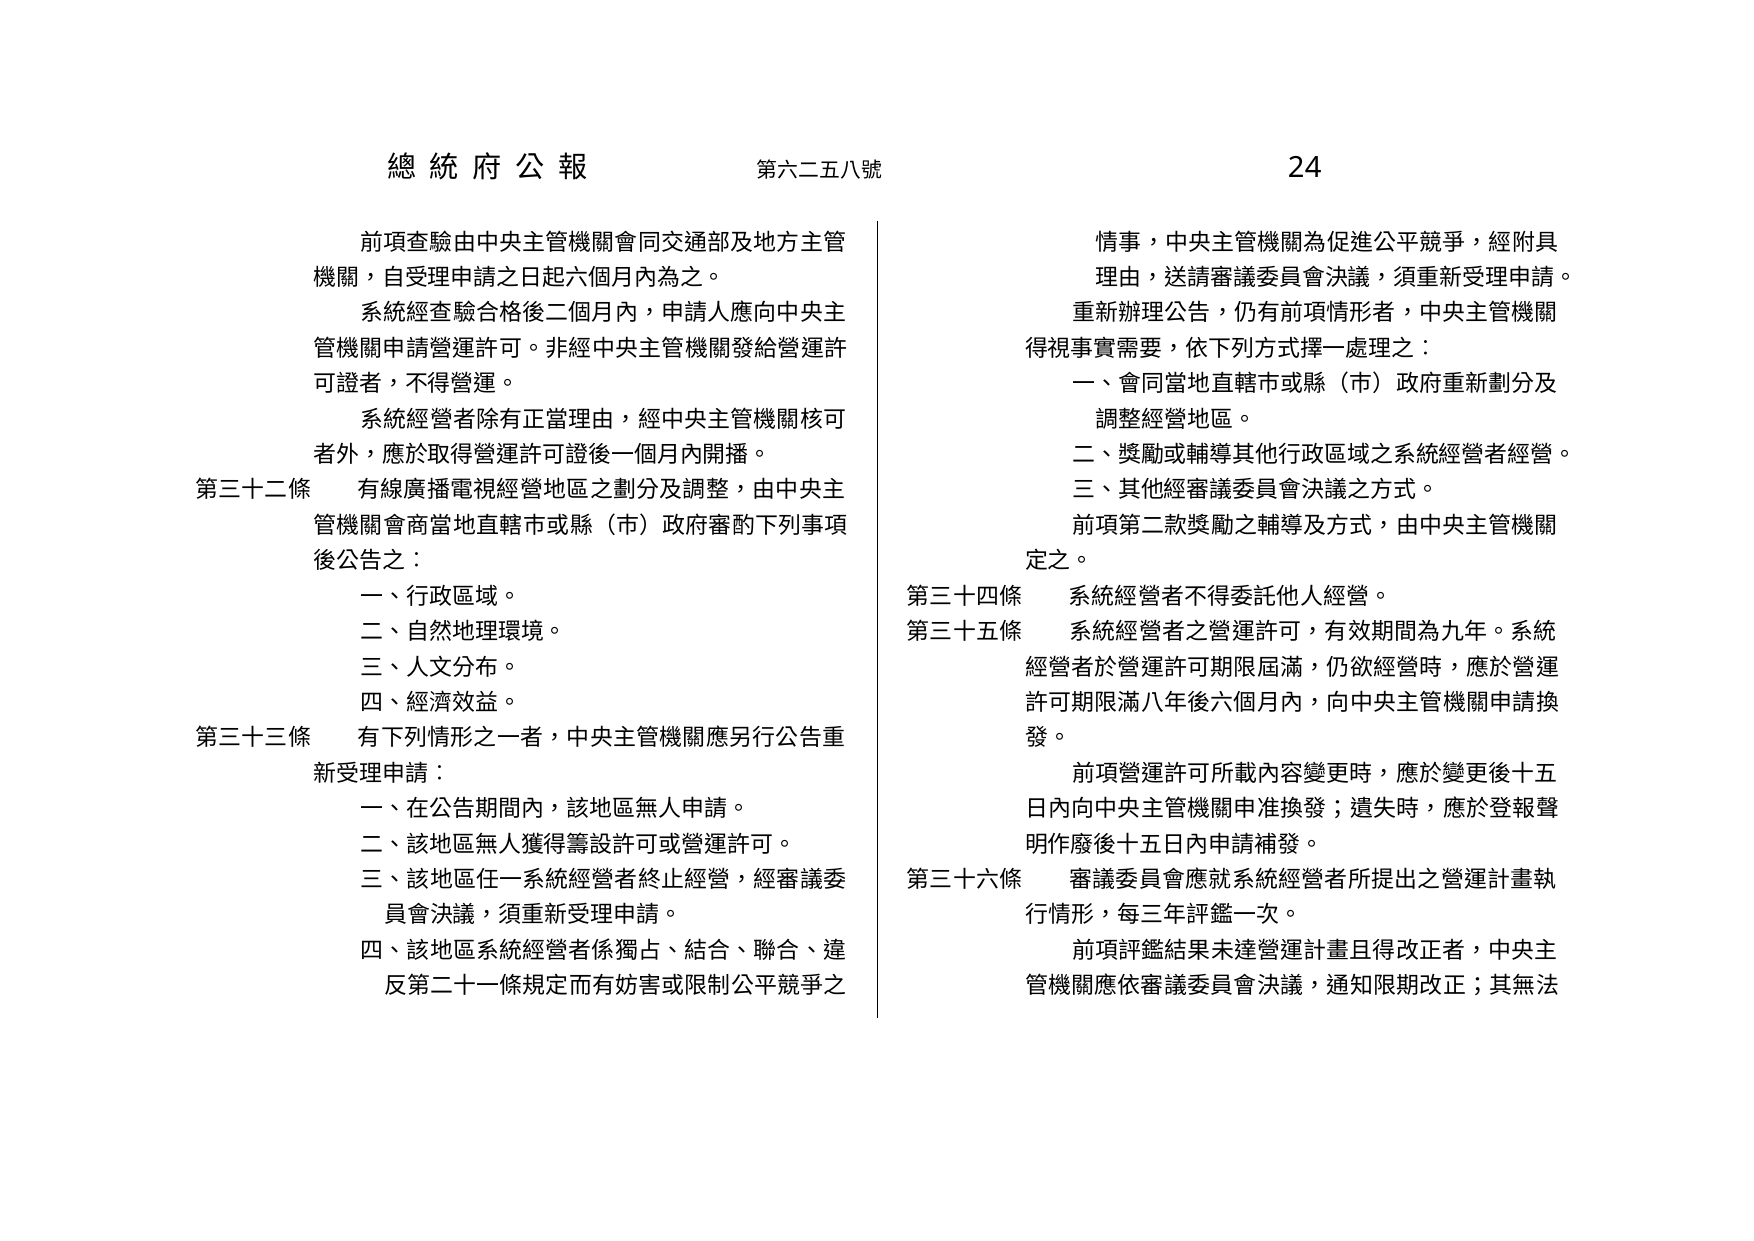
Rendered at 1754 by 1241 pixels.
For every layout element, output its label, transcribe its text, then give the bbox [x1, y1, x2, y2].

text 系統經營者除有正當理由，經中央主管機關核可者外，應於取得營運許可證後一個月內開播。 [313, 399, 847, 469]
text 系統經查驗合格後二個月內，申請人應向中央主管機關申請營運許可。非經中央主管機關發給營運許可證者，不得營運。 [313, 292, 847, 399]
text 二、該地區無人獲得籌設許可或營運許可。 [360, 824, 847, 859]
text 三、其他經審議委員會決議之方式。 [1072, 469, 1559, 505]
text 前項第二款獎勵之輔導及方式，由中央主管機關定之。 [1025, 505, 1559, 576]
text 一、在公告期間內，該地區無人申請。 [360, 788, 847, 824]
text 前項評鑑結果未達營運計畫且得改正者，中央主管機關應依審議委員會決議，通知限期改正；其無法 [1025, 930, 1559, 1001]
text 重新辦理公告，仍有前項情形者，中央主管機關得視事實需要，依下列方式擇一處理之︰ [1025, 292, 1559, 363]
text 第三十五條 系統經營者之營運許可，有效期間為九年。系統經營者於營運許可期限屆滿，仍欲經營時，應於營運許可期限滿八年後六個月內，向中央主管機關申請換發。 [907, 611, 1559, 753]
text 一、會同當地直轄巿或縣（巿）政府重新劃分及調整經營地區。 [1072, 363, 1559, 434]
text 前項查驗由中央主管機關會同交通部及地方主管機關，自受理申請之日起六個月內為之。 [313, 222, 847, 292]
text 二、獎勵或輔導其他行政區域之系統經營者經營。 [1072, 434, 1559, 469]
text 第三十二條 有線廣播電視經營地區之劃分及調整，由中央主管機關會商當地直轄巿或縣（巿）政府審酌下列事項後公告之︰ [195, 469, 847, 576]
text 第三十四條 系統經營者不得委託他人經營。 [907, 576, 1559, 611]
text 四、該地區系統經營者係獨占、結合、聯合、違反第二十一條規定而有妨害或限制公平競爭之情事，中央主管機關為促進公平競爭，經附具理由，送請審議委員會決議，須重新受理申請。 [360, 930, 847, 1001]
text 四、經濟效益。 [360, 682, 847, 717]
text 三、該地區任一系統經營者終止經營，經審議委員會決議，須重新受理申請。 [360, 859, 847, 930]
text 四、該地區系統經營者係獨占、結合、聯合、違反第二十一條規定而有妨害或限制公平競爭之情事，中央主管機關為促進公平競爭，經附具理由，送請審議委員會決議，須重新受理申請。 [1072, 222, 1559, 292]
text 前項營運許可所載內容變更時，應於變更後十五日內向中央主管機關申准換發；遺失時，應於登報聲明作廢後十五日內申請補發。 [1025, 753, 1559, 859]
text 二、自然地理環境。 [360, 611, 847, 647]
text 三、人文分布。 [360, 647, 847, 682]
text 第三十六條 審議委員會應就系統經營者所提出之營運計畫執行情形，每三年評鑑一次。 [907, 859, 1559, 930]
text 第三十三條 有下列情形之一者，中央主管機關應另行公告重新受理申請︰ [195, 717, 847, 788]
text 一、行政區域。 [360, 576, 847, 611]
